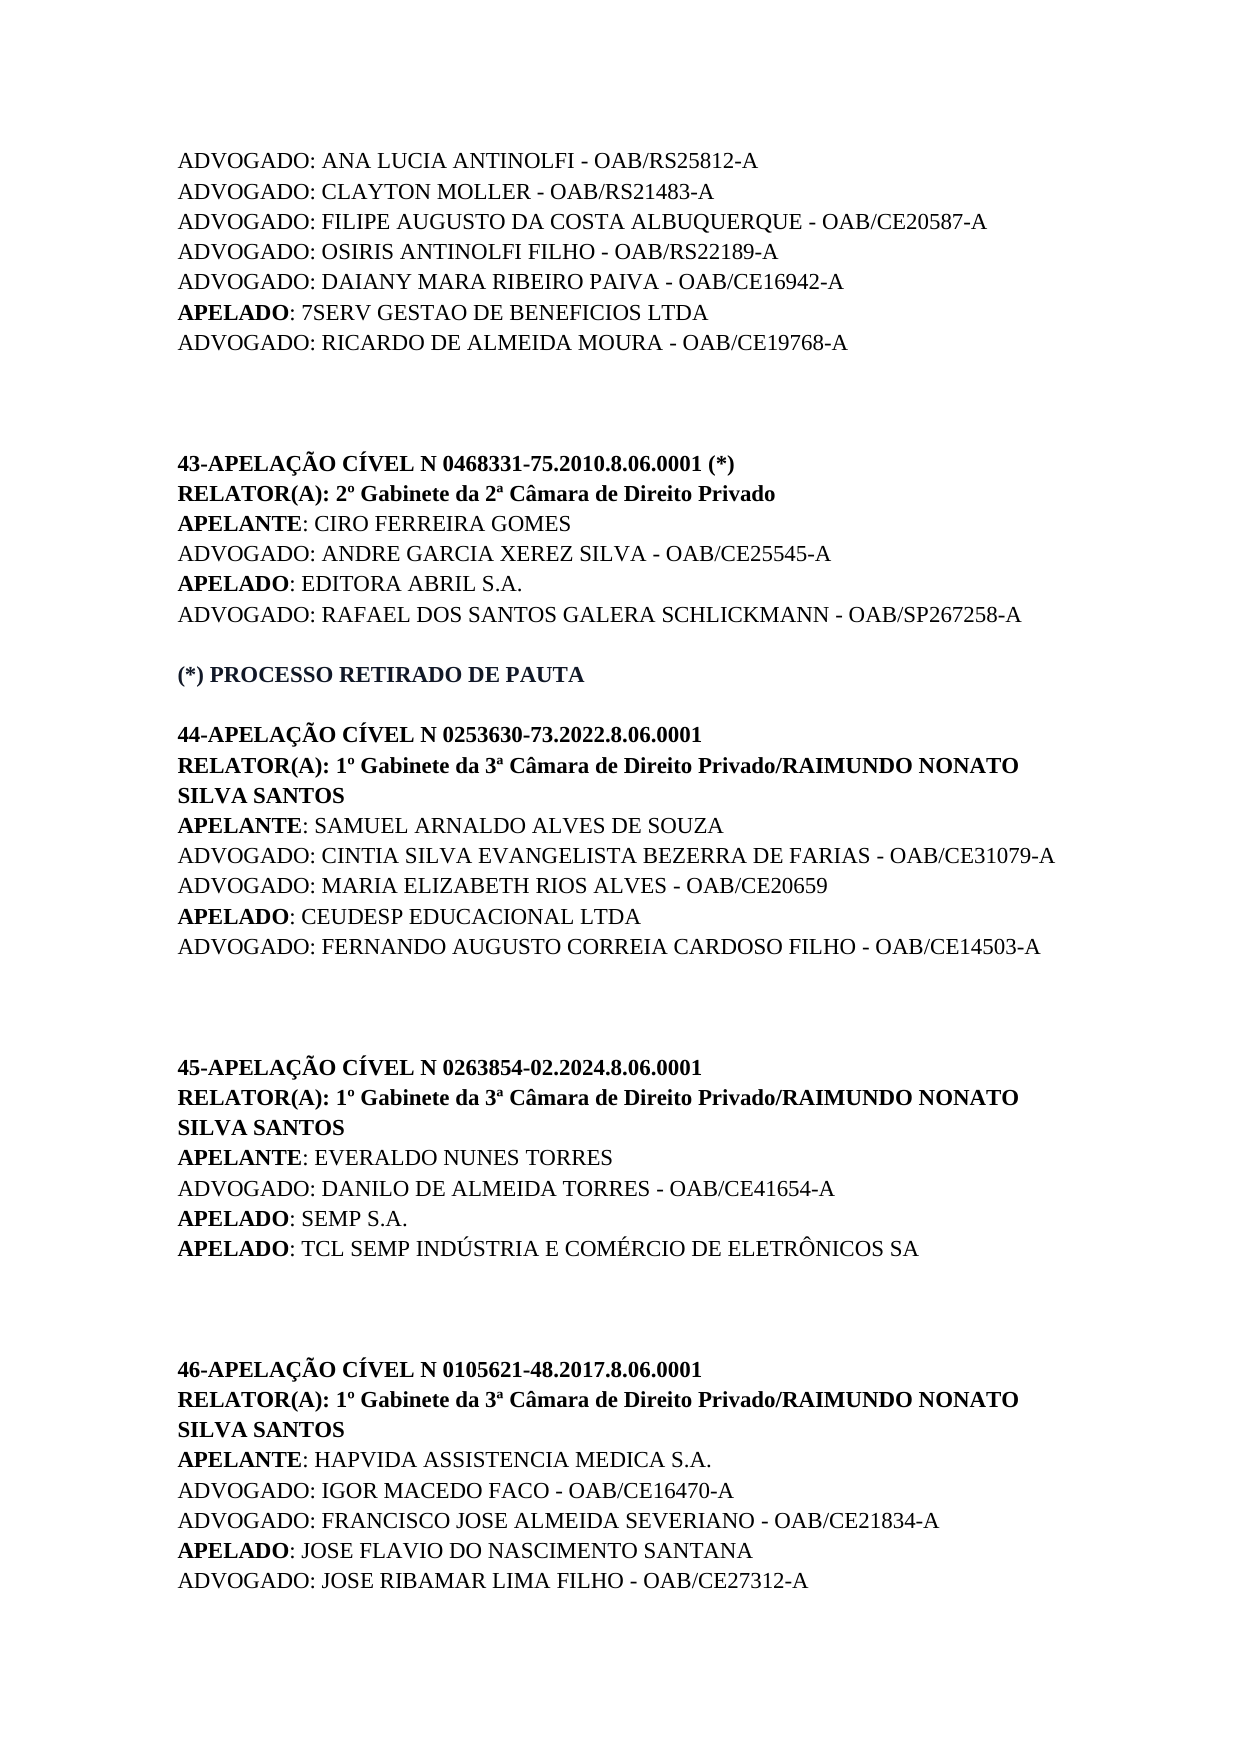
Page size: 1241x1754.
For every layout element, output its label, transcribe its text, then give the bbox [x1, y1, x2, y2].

text ADVOGADO: ANA LUCIA ANTINOLFI - OAB/RS25812-A ADVOGADO: CLAYTON MOLLER - OAB/RS21483-A ADVOGADO: FILIPE AUGUSTO DA COSTA ALBUQUERQUE - OAB/CE20587-A ADVOGADO: OSIRIS ANTINOLFI FILHO - OAB/RS22189-A ADVOGADO: DAIANY MARA RIBEIRO PAIVA - OAB/CE16942-A APELADO: 7SERV GESTAO DE BENEFICIOS LTDA ADVOGADO: RICARDO DE ALMEIDA MOURA - OAB/CE19768-A 43-APELAÇÃO CÍVEL N 0468331-75.2010.8.06.0001 (*) RELATOR(A): 2º Gabinete da 2ª Câmara de Direito Privado APELANTE: CIRO FERREIRA GOMES ADVOGADO: ANDRE GARCIA XEREZ SILVA - OAB/CE25545-A APELADO: EDITORA ABRIL S.A. ADVOGADO: RAFAEL DOS SANTOS GALERA SCHLICKMANN - OAB/SP267258-A (*) PROCESSO RETIRADO DE PAUTA 44-APELAÇÃO CÍVEL N 0253630-73.2022.8.06.0001 RELATOR(A): 1º Gabinete da 3ª Câmara de Direito Privado/RAIMUNDO NONATO SILVA SANTOS APELANTE: SAMUEL ARNALDO ALVES DE SOUZA ADVOGADO: CINTIA SILVA EVANGELISTA BEZERRA DE FARIAS - OAB/CE31079-A ADVOGADO: MARIA ELIZABETH RIOS ALVES - OAB/CE20659 APELADO: CEUDESP EDUCACIONAL LTDA ADVOGADO: FERNANDO AUGUSTO CORREIA CARDOSO FILHO - OAB/CE14503-A 45-APELAÇÃO CÍVEL N 0263854-02.2024.8.06.0001 RELATOR(A): 1º Gabinete da 3ª Câmara de Direito Privado/RAIMUNDO NONATO SILVA SANTOS APELANTE: EVERALDO NUNES TORRES ADVOGADO: DANILO DE ALMEIDA TORRES - OAB/CE41654-A APELADO: SEMP S.A. APELADO: TCL SEMP INDÚSTRIA E COMÉRCIO DE ELETRÔNICOS SA 46-APELAÇÃO CÍVEL N 0105621-48.2017.8.06.0001 RELATOR(A): 1º Gabinete da 3ª Câmara de Direito Privado/RAIMUNDO NONATO SILVA SANTOS APELANTE: HAPVIDA ASSISTENCIA MEDICA S.A. ADVOGADO: IGOR MACEDO FACO - OAB/CE16470-A ADVOGADO: FRANCISCO JOSE ALMEIDA SEVERIANO - OAB/CE21834-A APELADO: JOSE FLAVIO DO NASCIMENTO SANTANA ADVOGADO: JOSE RIBAMAR LIMA FILHO - OAB/CE27312-A [177, 148, 1063, 1594]
